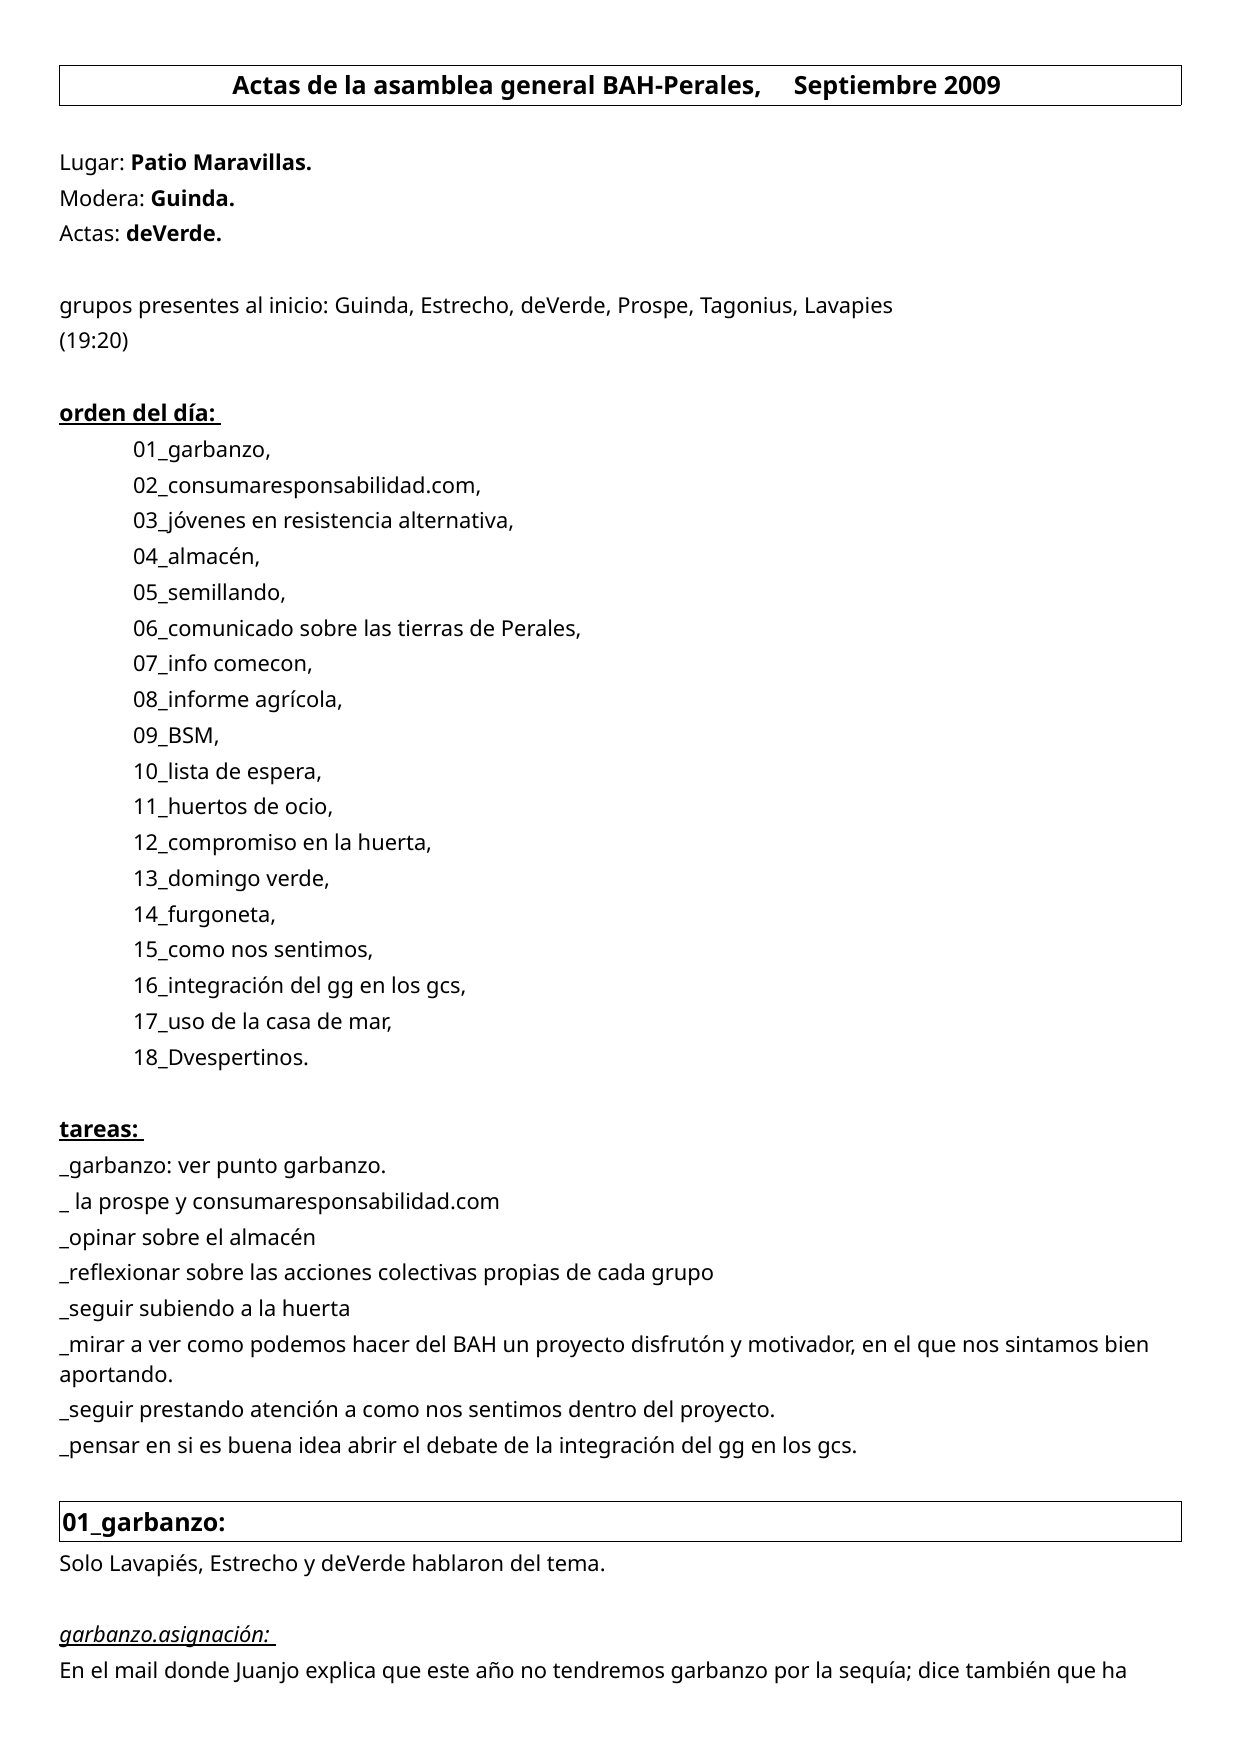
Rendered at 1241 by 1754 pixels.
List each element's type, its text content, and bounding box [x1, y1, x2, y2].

text 08_informe agrícola, [133, 684, 1181, 714]
text orden del día: [59, 397, 1181, 428]
text _seguir subiendo a la huerta [59, 1293, 1181, 1323]
text 10_lista de espera, [133, 756, 1181, 785]
text Modera: Guinda. [59, 182, 1181, 212]
text 06_comunicado sobre las tierras de Perales, [133, 613, 1181, 642]
text 05_semillando, [133, 577, 1181, 607]
text 03_jóvenes en resistencia alternativa, [133, 506, 1181, 535]
text _seguir prestando atención a como nos sentimos dentro del proyecto. [59, 1394, 1181, 1424]
text 11_huertos de ocio, [133, 791, 1181, 821]
text 15_como nos sentimos, [133, 934, 1181, 964]
text 12_compromiso en la huerta, [133, 827, 1181, 857]
text 09_BSM, [133, 720, 1181, 750]
text tareas: [59, 1113, 1181, 1144]
text 01_garbanzo, [133, 434, 1181, 464]
text Actas: deVerde. [59, 218, 1181, 248]
text (19:20) [59, 325, 1181, 355]
text _reflexionar sobre las acciones colectivas propias de cada grupo [59, 1257, 1181, 1287]
text 18_Dvespertinos. [133, 1041, 1181, 1071]
text garbanzo.asignación: [59, 1619, 1181, 1649]
text 14_furgoneta, [133, 898, 1181, 928]
text Actas de la asamblea general BAH-Perales, Septiembre 2009 [60, 66, 1181, 105]
text 01_garbanzo: [60, 1502, 1181, 1541]
text 17_uso de la casa de mar, [133, 1006, 1181, 1036]
text 07_info comecon, [133, 648, 1181, 678]
text _mirar a ver como podemos hacer del BAH un proyecto disfrutón y motivador, en el que nos sintamos bien aportando. [59, 1329, 1181, 1388]
text _ la prospe y consumaresponsabilidad.com [59, 1186, 1181, 1216]
text _pensar en si es buena idea abrir el debate de la integración del gg en los gcs. [59, 1430, 1181, 1460]
text 13_domingo verde, [133, 863, 1181, 893]
text 16_integración del gg en los gcs, [133, 970, 1181, 1000]
text 04_almacén, [133, 541, 1181, 571]
text grupos presentes al inicio: Guinda, Estrecho, deVerde, Prospe, Tagonius, Lavapies [59, 290, 1181, 319]
text En el mail donde Juanjo explica que este año no tendremos garbanzo por la sequía; dice también que ha [59, 1655, 1181, 1684]
text _opinar sobre el almacén [59, 1222, 1181, 1251]
text 02_consumaresponsabilidad.com, [133, 470, 1181, 499]
text Solo Lavapiés, Estrecho y deVerde hablaron del tema. [59, 1547, 1181, 1577]
text Lugar: Patio Maravillas. [59, 147, 1181, 177]
text _garbanzo: ver punto garbanzo. [59, 1150, 1181, 1180]
